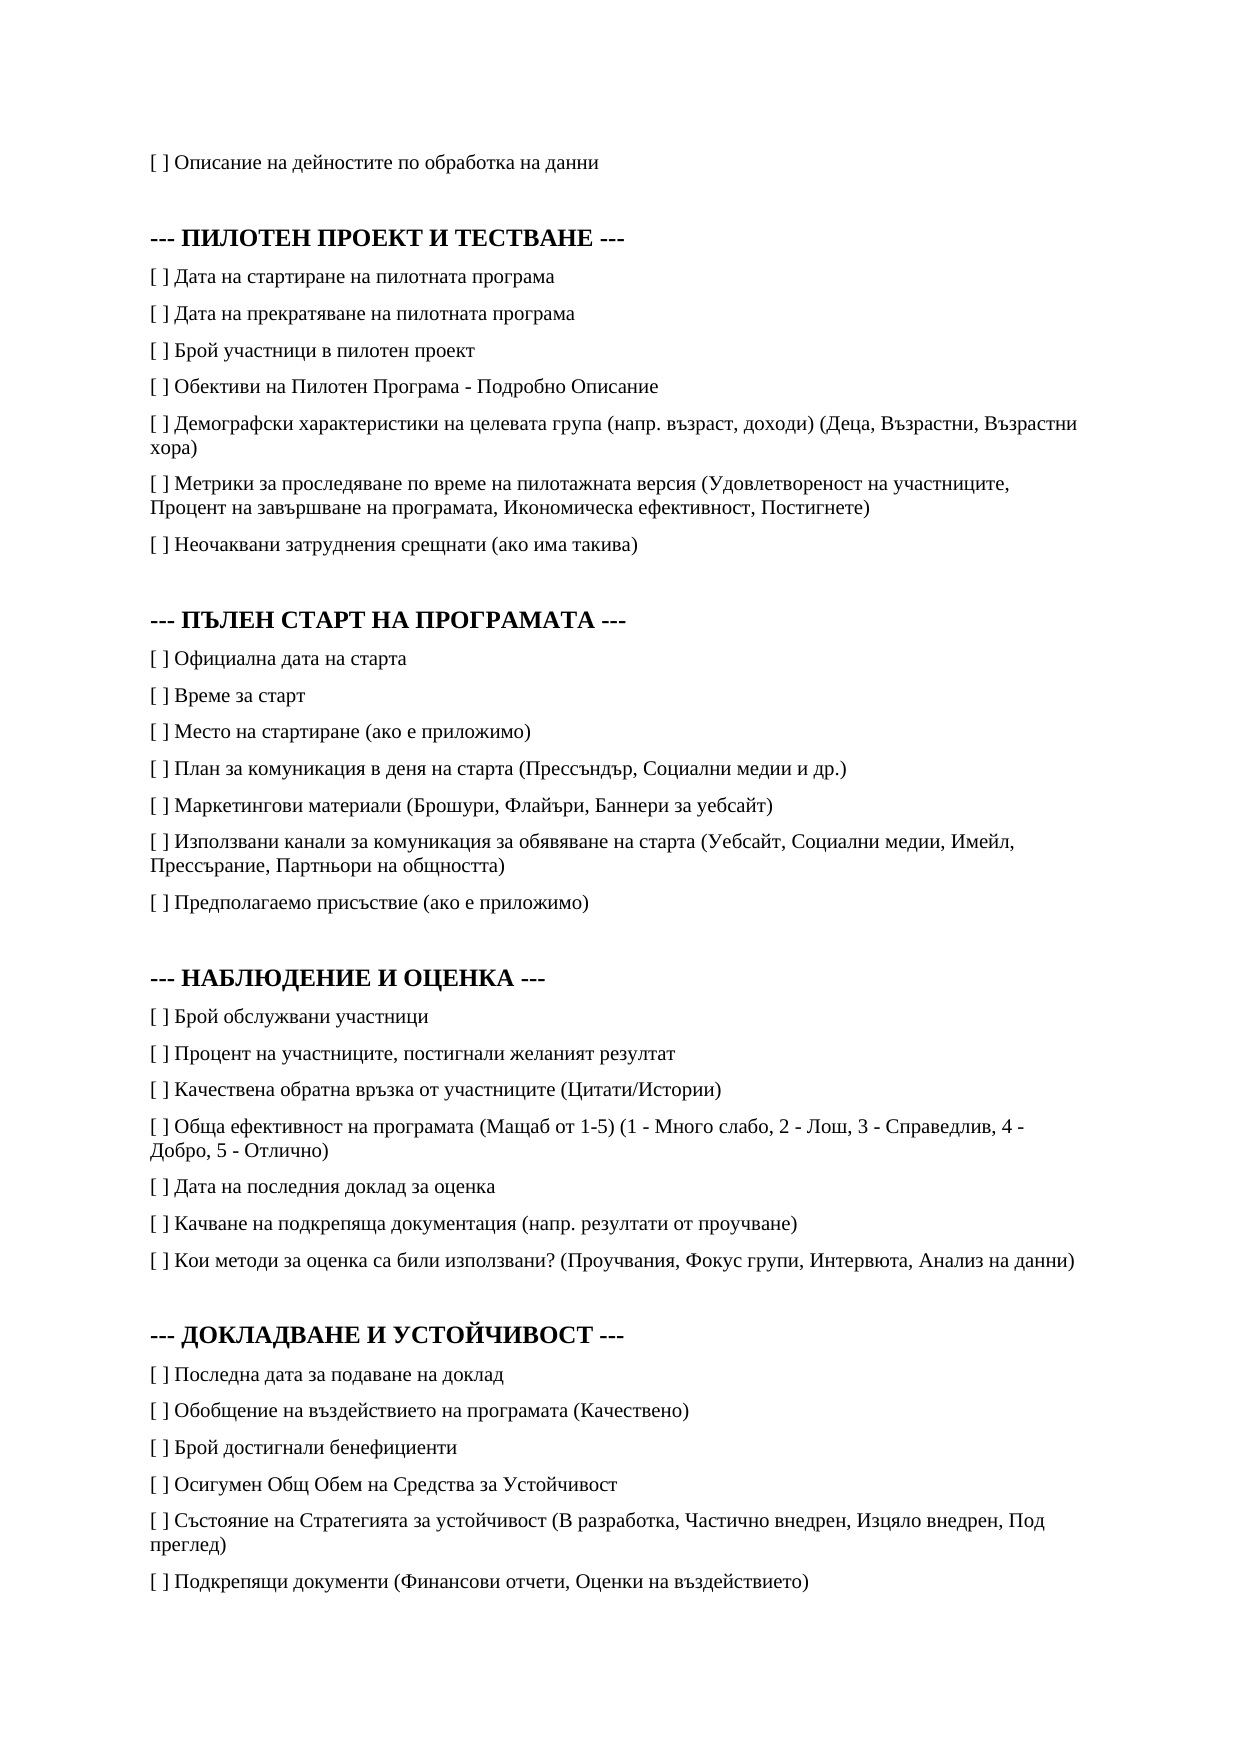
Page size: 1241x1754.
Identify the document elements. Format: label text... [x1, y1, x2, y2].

text [ ] Предполагаемо присъствие (ако е приложимо) [150, 890, 1090, 914]
text --- ПЪЛЕН СТАРТ НА ПРОГРАМАТА --- [150, 605, 1090, 634]
text [ ] Обобщение на въздействието на програмата (Качествено) [150, 1398, 1090, 1422]
text [ ] Дата на последния доклад за оценка [150, 1174, 1090, 1198]
text [ ] Дата на стартиране на пилотната програма [150, 264, 1090, 288]
text [ ] План за комуникация в деня на старта (Прессъндър, Социални медии и др.) [150, 756, 1090, 780]
text [ ] Последна дата за подаване на доклад [150, 1362, 1090, 1386]
text [ ] Метрики за проследяване по време на пилотажната версия (Удовлетвореност на участниците, Процент на завършване на програмата, Икономическа ефективност, Постигнете) [150, 471, 1090, 519]
text [ ] Брой достигнали бенефициенти [150, 1435, 1090, 1459]
text [ ] Место на стартиране (ако е приложимо) [150, 719, 1090, 743]
text [ ] Качествена обратна връзка от участниците (Цитати/Истории) [150, 1077, 1090, 1101]
text [ ] Време за старт [150, 683, 1090, 707]
text [ ] Обективи на Пилотен Програма - Подробно Описание [150, 374, 1090, 398]
text [ ] Дата на прекратяване на пилотната програма [150, 301, 1090, 325]
text [ ] Подкрепящи документи (Финансови отчети, Оценки на въздействието) [150, 1569, 1090, 1593]
text [ ] Процент на участниците, постигнали желаният резултат [150, 1041, 1090, 1065]
text [ ] Качване на подкрепяща документация (напр. резултати от проучване) [150, 1211, 1090, 1235]
text [ ] Демографски характеристики на целевата група (напр. възраст, доходи) (Деца, Възрастни, Възрастни хора) [150, 411, 1090, 459]
text [ ] Неочаквани затруднения срещнати (ако има такива) [150, 532, 1090, 556]
text [ ] Официална дата на старта [150, 646, 1090, 670]
text [ ] Брой обслужвани участници [150, 1004, 1090, 1028]
text [ ] Състояние на Стратегията за устойчивост (В разработка, Частично внедрен, Изцяло внедрен, Под преглед) [150, 1508, 1090, 1556]
text [ ] Обща ефективност на програмата (Мащаб от 1-5) (1 - Много слабо, 2 - Лош, 3 - Справедлив, 4 - Добро, 5 - Отлично) [150, 1114, 1090, 1162]
text --- ДОКЛАДВАНЕ И УСТОЙЧИВОСТ --- [150, 1321, 1090, 1349]
text [ ] Използвани канали за комуникация за обявяване на старта (Уебсайт, Социални медии, Имейл, Прессърание, Партньори на общността) [150, 829, 1090, 877]
text [ ] Описание на дейностите по обработка на данни [150, 150, 1090, 174]
text --- НАБЛЮДЕНИЕ И ОЦЕНКА --- [150, 963, 1090, 992]
text [ ] Маркетингови материали (Брошури, Флайъри, Баннери за уебсайт) [150, 792, 1090, 817]
text [ ] Осигумен Общ Обем на Средства за Устойчивост [150, 1472, 1090, 1496]
text --- ПИЛОТЕН ПРОЕКТ И ТЕСТВАНЕ --- [150, 223, 1090, 252]
text [ ] Брой участници в пилотен проект [150, 337, 1090, 362]
text [ ] Кои методи за оценка са били използвани? (Проучвания, Фокус групи, Интервюта, Анализ на данни) [150, 1247, 1090, 1272]
